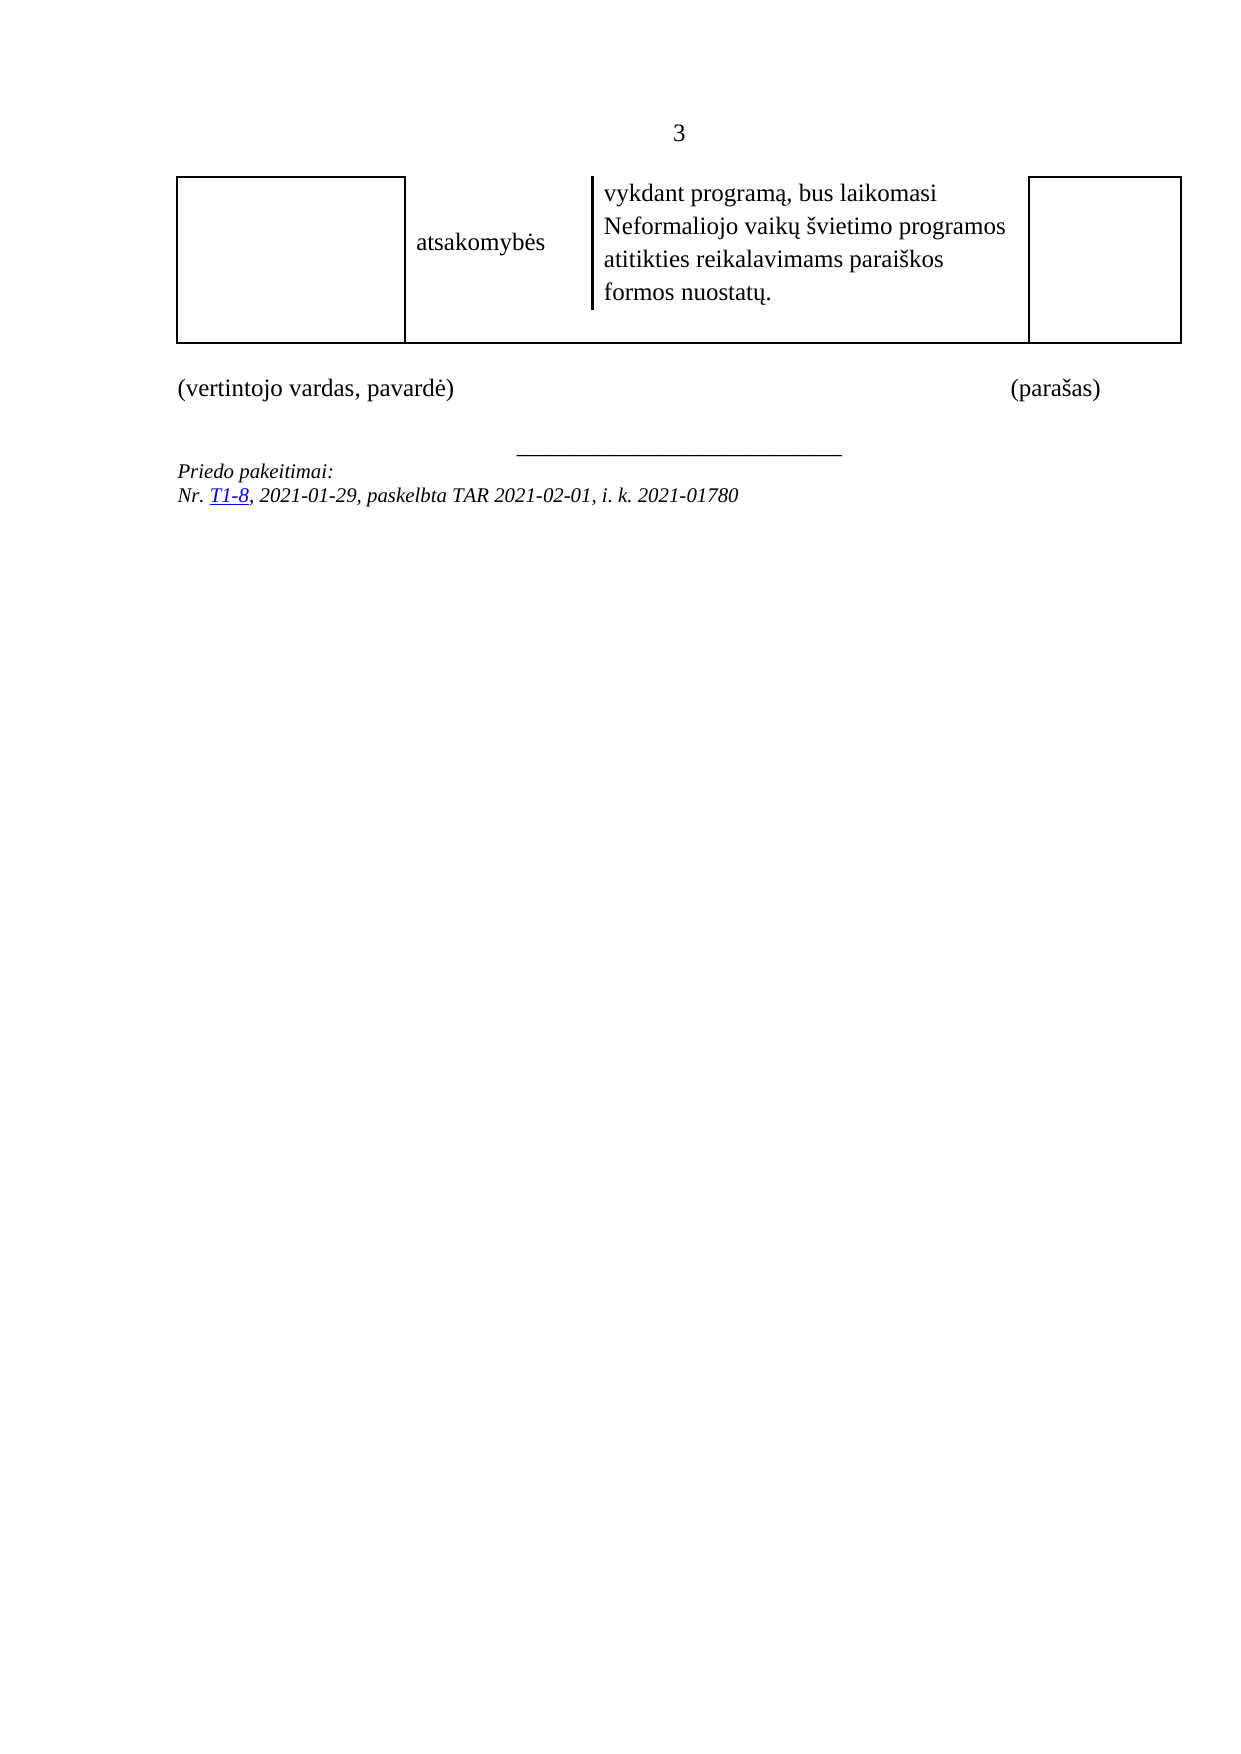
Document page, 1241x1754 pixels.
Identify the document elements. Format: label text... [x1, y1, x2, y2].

table_cell atsakomybės [406, 176, 591, 310]
table_cell vykdant programą, bus laikomasi Neformaliojo vaikų švietimo programos atitikties reikalavimams paraiškos formos nuostatų. [594, 176, 1028, 310]
table_cell [406, 310, 1028, 342]
table_cell [1030, 178, 1180, 342]
text Nr. T1-8, 2021-01-29, paskelbta TAR 2021-02-01, i. k. 2021-01780 [177, 483, 1181, 507]
text __________________________ [177, 430, 1181, 459]
table_cell [178, 178, 404, 342]
text (vertintojo vardas, pavardė) (parašas) [177, 373, 1181, 402]
text Priedo pakeitimai: [177, 459, 1181, 483]
